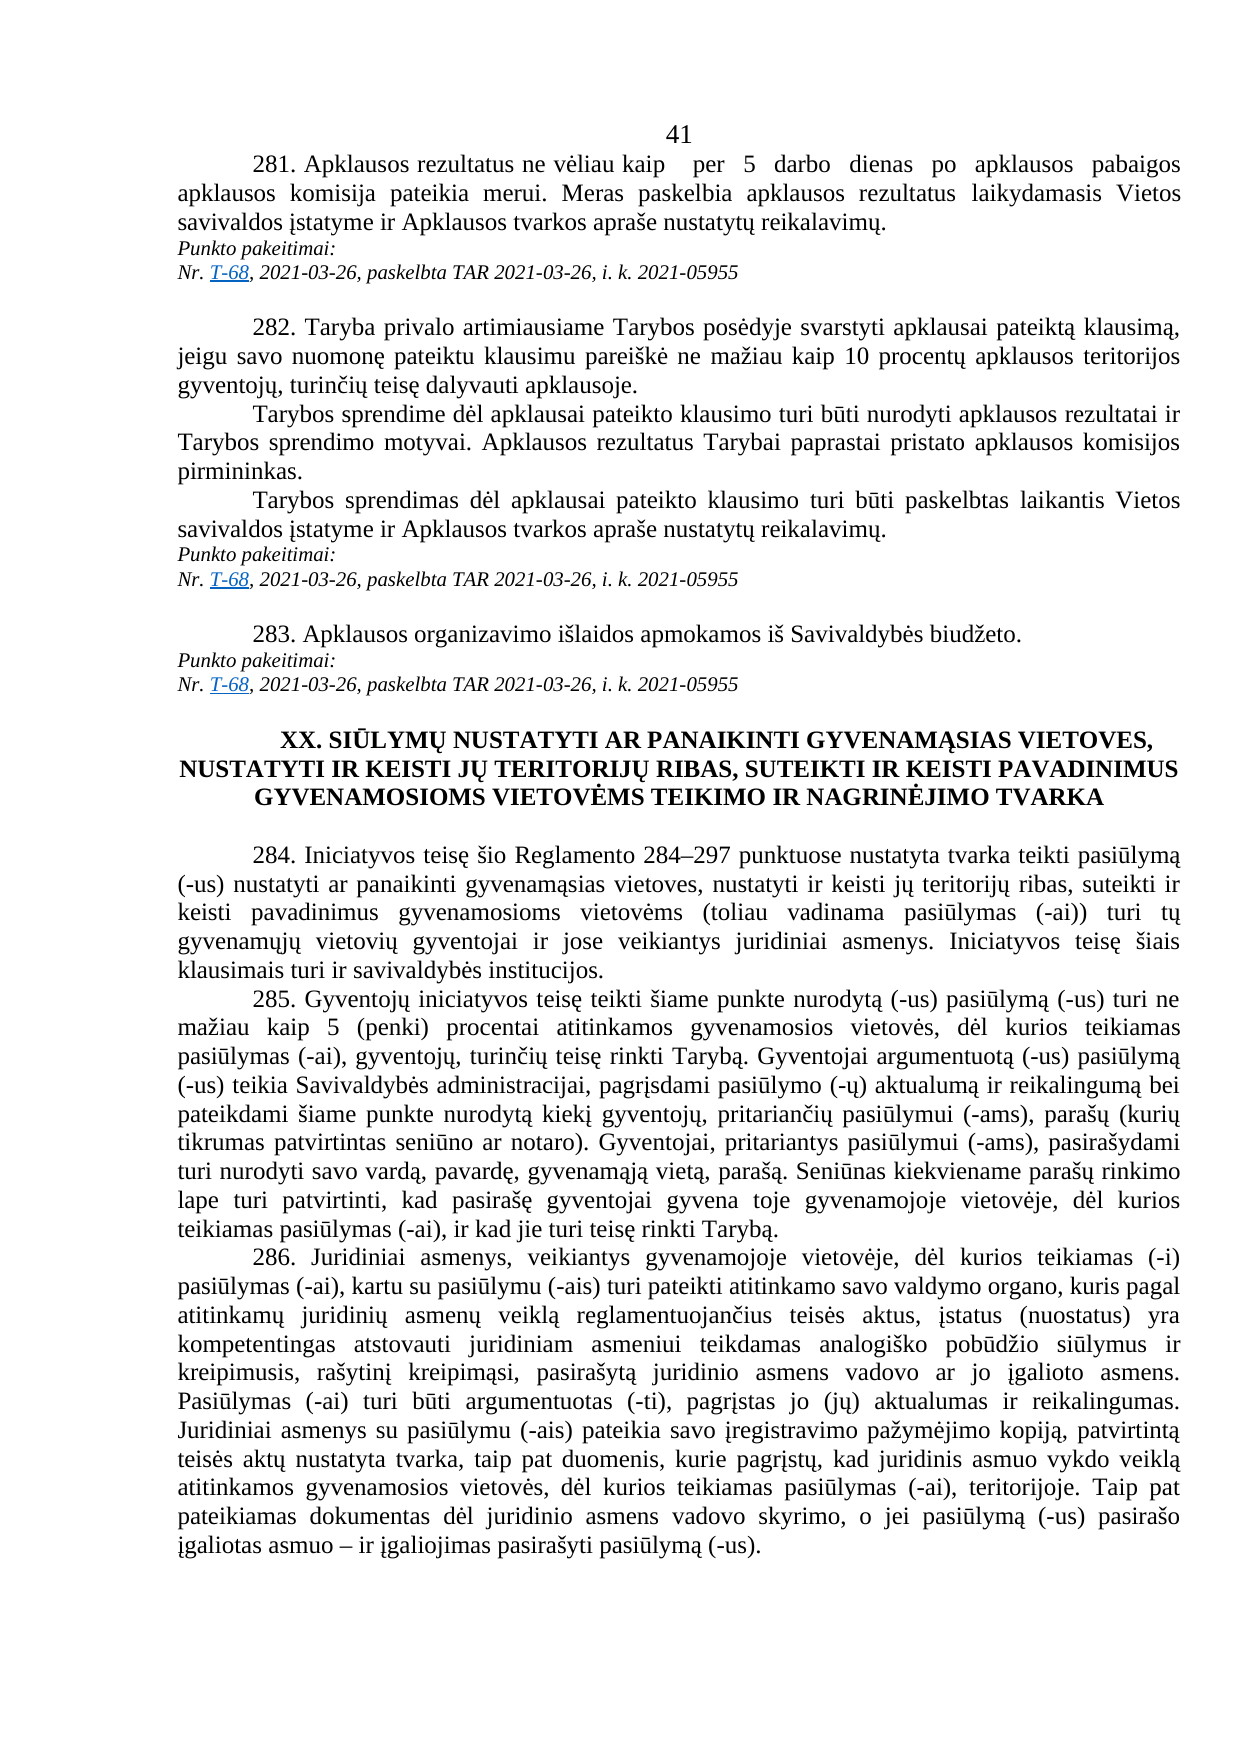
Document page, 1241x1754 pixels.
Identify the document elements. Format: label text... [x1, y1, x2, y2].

text Punkto pakeitimai: [177, 648, 1181, 672]
text Tarybos sprendime dėl apklausai pateikto klausimo turi būti nurodyti apklausos rezultatai ir Tarybos sprendimo motyvai. Apklausos rezultatus Tarybai paprastai pristato apklausos komisijos pirmininkas. [177, 399, 1181, 485]
text 285. Gyventojų iniciatyvos teisę teikti šiame punkte nurodytą (-us) pasiūlymą (-us) turi ne mažiau kaip 5 (penki) procentai atitinkamos gyvenamosios vietovės, dėl kurios teikiamas pasiūlymas (-ai), gyventojų, turinčių teisę rinkti Tarybą. Gyventojai argumentuotą (-us) pasiūlymą (-us) teikia Savivaldybės administracijai, pagrįsdami pasiūlymo (-ų) aktualumą ir reikalingumą bei pateikdami šiame punkte nurodytą kiekį gyventojų, pritariančių pasiūlymui (-ams), parašų (kurių tikrumas patvirtintas seniūno ar notaro). Gyventojai, pritariantys pasiūlymui (-ams), pasirašydami turi nurodyti savo vardą, pavardę, gyvenamąją vietą, parašą. Seniūnas kiekviename parašų rinkimo lape turi patvirtinti, kad pasirašę gyventojai gyvena toje gyvenamojoje vietovėje, dėl kurios teikiamas pasiūlymas (-ai), ir kad jie turi teisę rinkti Tarybą. [177, 984, 1181, 1242]
text 286. Juridiniai asmenys, veikiantys gyvenamojoje vietovėje, dėl kurios teikiamas (-i) pasiūlymas (-ai), kartu su pasiūlymu (-ais) turi pateikti atitinkamo savo valdymo organo, kuris pagal atitinkamų juridinių asmenų veiklą reglamentuojančius teisės aktus, įstatus (nuostatus) yra kompetentingas atstovauti juridiniam asmeniui teikdamas analogiško pobūdžio siūlymus ir kreipimusis, rašytinį kreipimąsi, pasirašytą juridinio asmens vadovo ar jo įgalioto asmens. Pasiūlymas (-ai) turi būti argumentuotas (-ti), pagrįstas jo (jų) aktualumas ir reikalingumas. Juridiniai asmenys su pasiūlymu (-ais) pateikia savo įregistravimo pažymėjimo kopiją, patvirtintą teisės aktų nustatyta tvarka, taip pat duomenis, kurie pagrįstų, kad juridinis asmuo vykdo veiklą atitinkamos gyvenamosios vietovės, dėl kurios teikiamas pasiūlymas (-ai), teritorijoje. Taip pat pateikiamas dokumentas dėl juridinio asmens vadovo skyrimo, o jei pasiūlymą (-us) pasirašo įgaliotas asmuo – ir įgaliojimas pasirašyti pasiūlymą (-us). [177, 1242, 1181, 1559]
text Tarybos sprendimas dėl apklausai pateikto klausimo turi būti paskelbtas laikantis Vietos savivaldos įstatyme ir Apklausos tvarkos apraše nustatytų reikalavimų. [177, 485, 1181, 542]
text 282. Taryba privalo artimiausiame Tarybos posėdyje svarstyti apklausai pateiktą klausimą, jeigu savo nuomonę pateiktu klausimu pareiškė ne mažiau kaip 10 procentų apklausos teritorijos gyventojų, turinčių teisę dalyvauti apklausoje. [177, 312, 1181, 399]
text 281. Apklausos rezultatus ne vėliau kaip per 5 darbo dienas po apklausos pabaigos apklausos komisija pateikia merui. Meras paskelbia apklausos rezultatus laikydamasis Vietos savivaldos įstatyme ir Apklausos tvarkos apraše nustatytų reikalavimų. [177, 149, 1181, 236]
text Nr. T-68, 2021-03-26, paskelbta TAR 2021-03-26, i. k. 2021-05955 [177, 566, 1181, 591]
text Punkto pakeitimai: [177, 236, 1181, 259]
text XX. SIŪLYMŲ NUSTATYTI AR PANAIKINTI GYVENAMĄSIAS VIETOVES, NUSTATYTI IR KEISTI JŲ TERITORIJŲ RIBAS, SUTEIKTI IR KEISTI PAVADINIMUS GYVENAMOSIOMS VIETOVĖMS TEIKIMO IR NAGRINĖJIMO TVARKA [177, 725, 1181, 811]
text Punkto pakeitimai: [177, 542, 1181, 566]
text Nr. T-68, 2021-03-26, paskelbta TAR 2021-03-26, i. k. 2021-05955 [177, 259, 1181, 284]
text 283. Apklausos organizavimo išlaidos apmokamos iš Savivaldybės biudžeto. [177, 619, 1181, 648]
text Nr. T-68, 2021-03-26, paskelbta TAR 2021-03-26, i. k. 2021-05955 [177, 672, 1181, 696]
text 284. Iniciatyvos teisę šio Reglamento 284–297 punktuose nustatyta tvarka teikti pasiūlymą (-us) nustatyti ar panaikinti gyvenamąsias vietoves, nustatyti ir keisti jų teritorijų ribas, suteikti ir keisti pavadinimus gyvenamosioms vietovėms (toliau vadinama pasiūlymas (-ai)) turi tų gyvenamųjų vietovių gyventojai ir jose veikiantys juridiniai asmenys. Iniciatyvos teisę šiais klausimais turi ir savivaldybės institucijos. [177, 840, 1181, 984]
